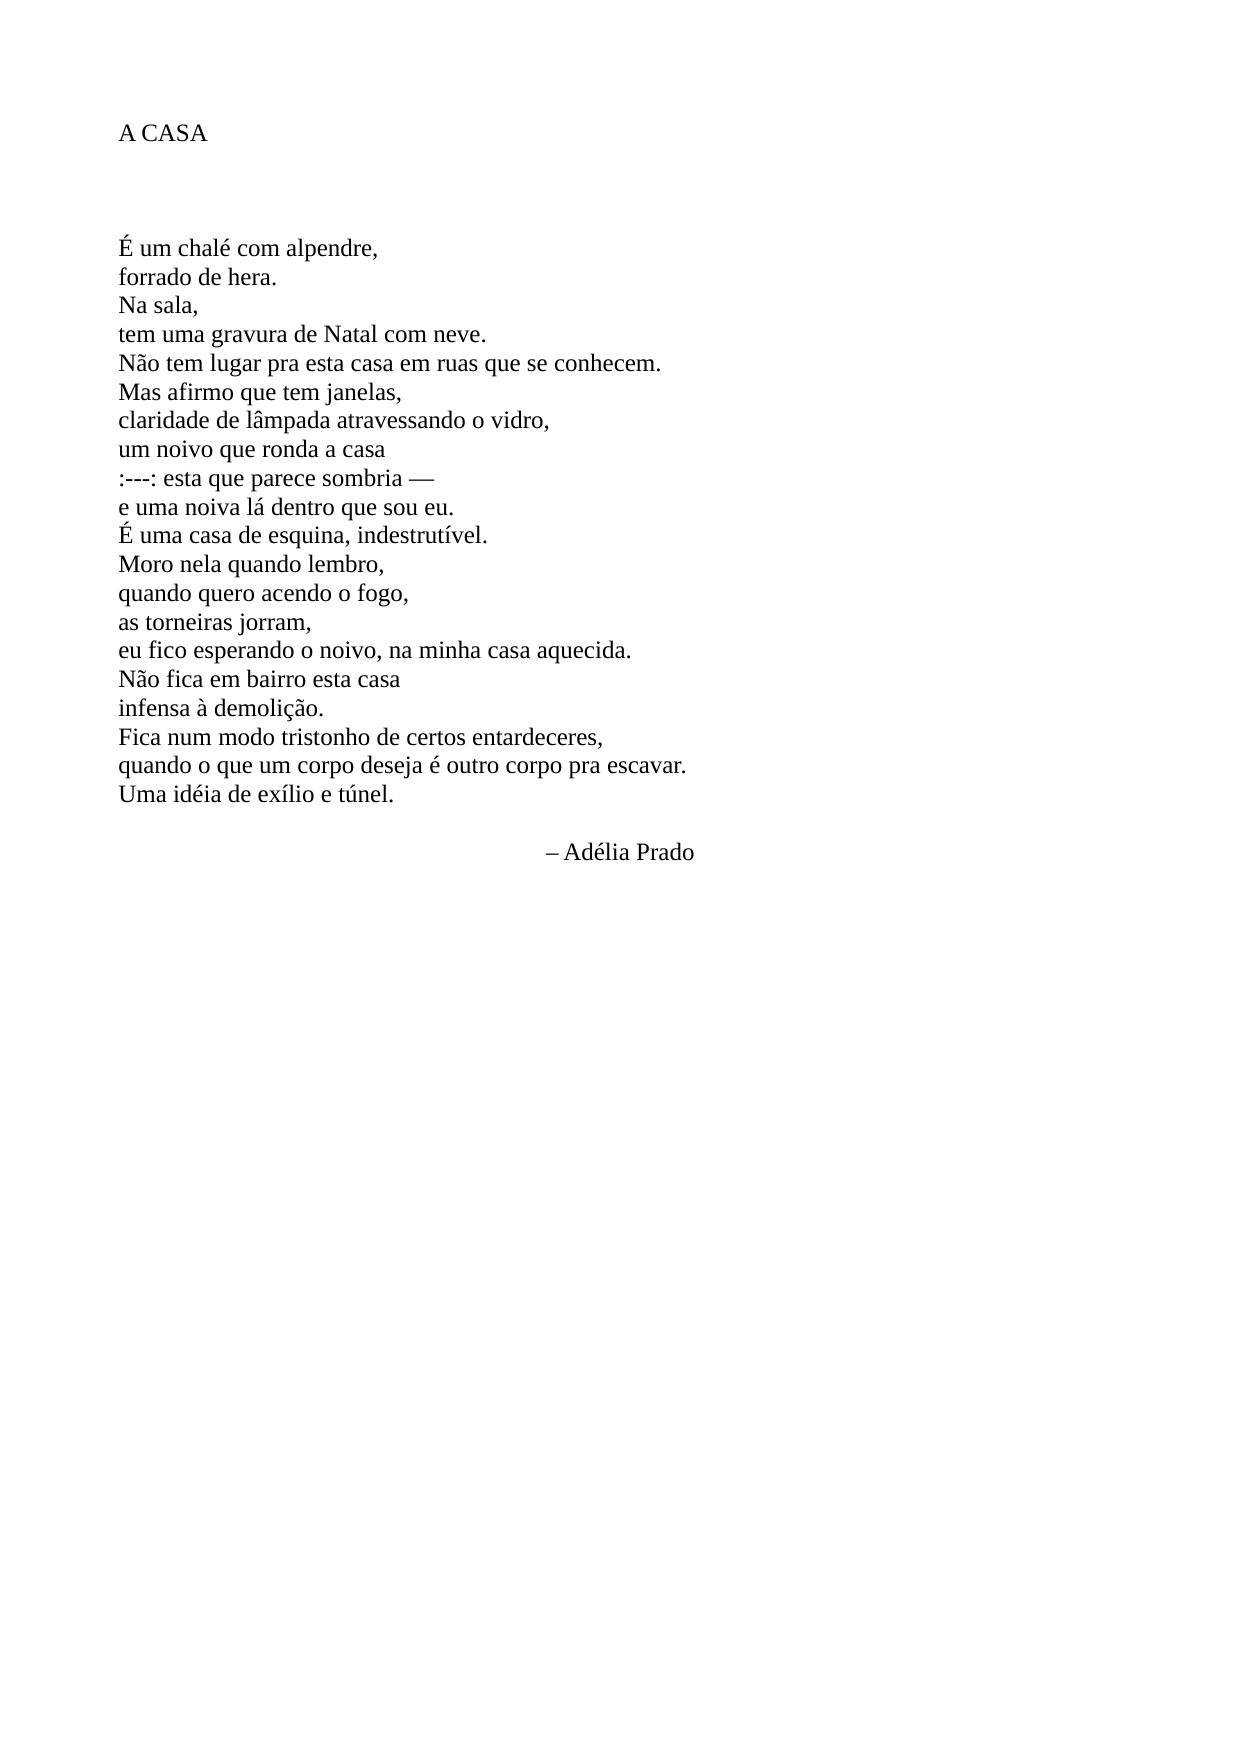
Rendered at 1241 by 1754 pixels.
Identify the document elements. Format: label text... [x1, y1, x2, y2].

text :---: esta que parece sombria — [118, 463, 1122, 492]
text A CASA [118, 118, 1122, 147]
text Fica num modo tristonho de certos entardeceres, [118, 722, 1122, 751]
text as torneiras jorram, [118, 607, 1122, 636]
text forrado de hera. [118, 262, 1122, 291]
text quando o que um corpo deseja é outro corpo pra escavar. [118, 751, 1122, 779]
text Uma idéia de exílio e túnel. [118, 779, 1122, 808]
text Mas afirmo que tem janelas, [118, 377, 1122, 406]
text Não tem lugar pra esta casa em ruas que se conhecem. [118, 348, 1122, 377]
text Moro nela quando lembro, [118, 549, 1122, 578]
text tem uma gravura de Natal com neve. [118, 319, 1122, 348]
text Não fica em bairro esta casa [118, 664, 1122, 693]
text Na sala, [118, 291, 1122, 319]
text eu fico esperando o noivo, na minha casa aquecida. [118, 636, 1122, 664]
text um noivo que ronda a casa [118, 434, 1122, 463]
text claridade de lâmpada atravessando o vidro, [118, 406, 1122, 434]
text e uma noiva lá dentro que sou eu. [118, 492, 1122, 521]
text infensa à demolição. [118, 693, 1122, 722]
text É uma casa de esquina, indestrutível. [118, 521, 1122, 549]
text quando quero acendo o fogo, [118, 578, 1122, 607]
text É um chalé com alpendre, [118, 233, 1122, 262]
text – Adélia Prado [118, 837, 1122, 866]
